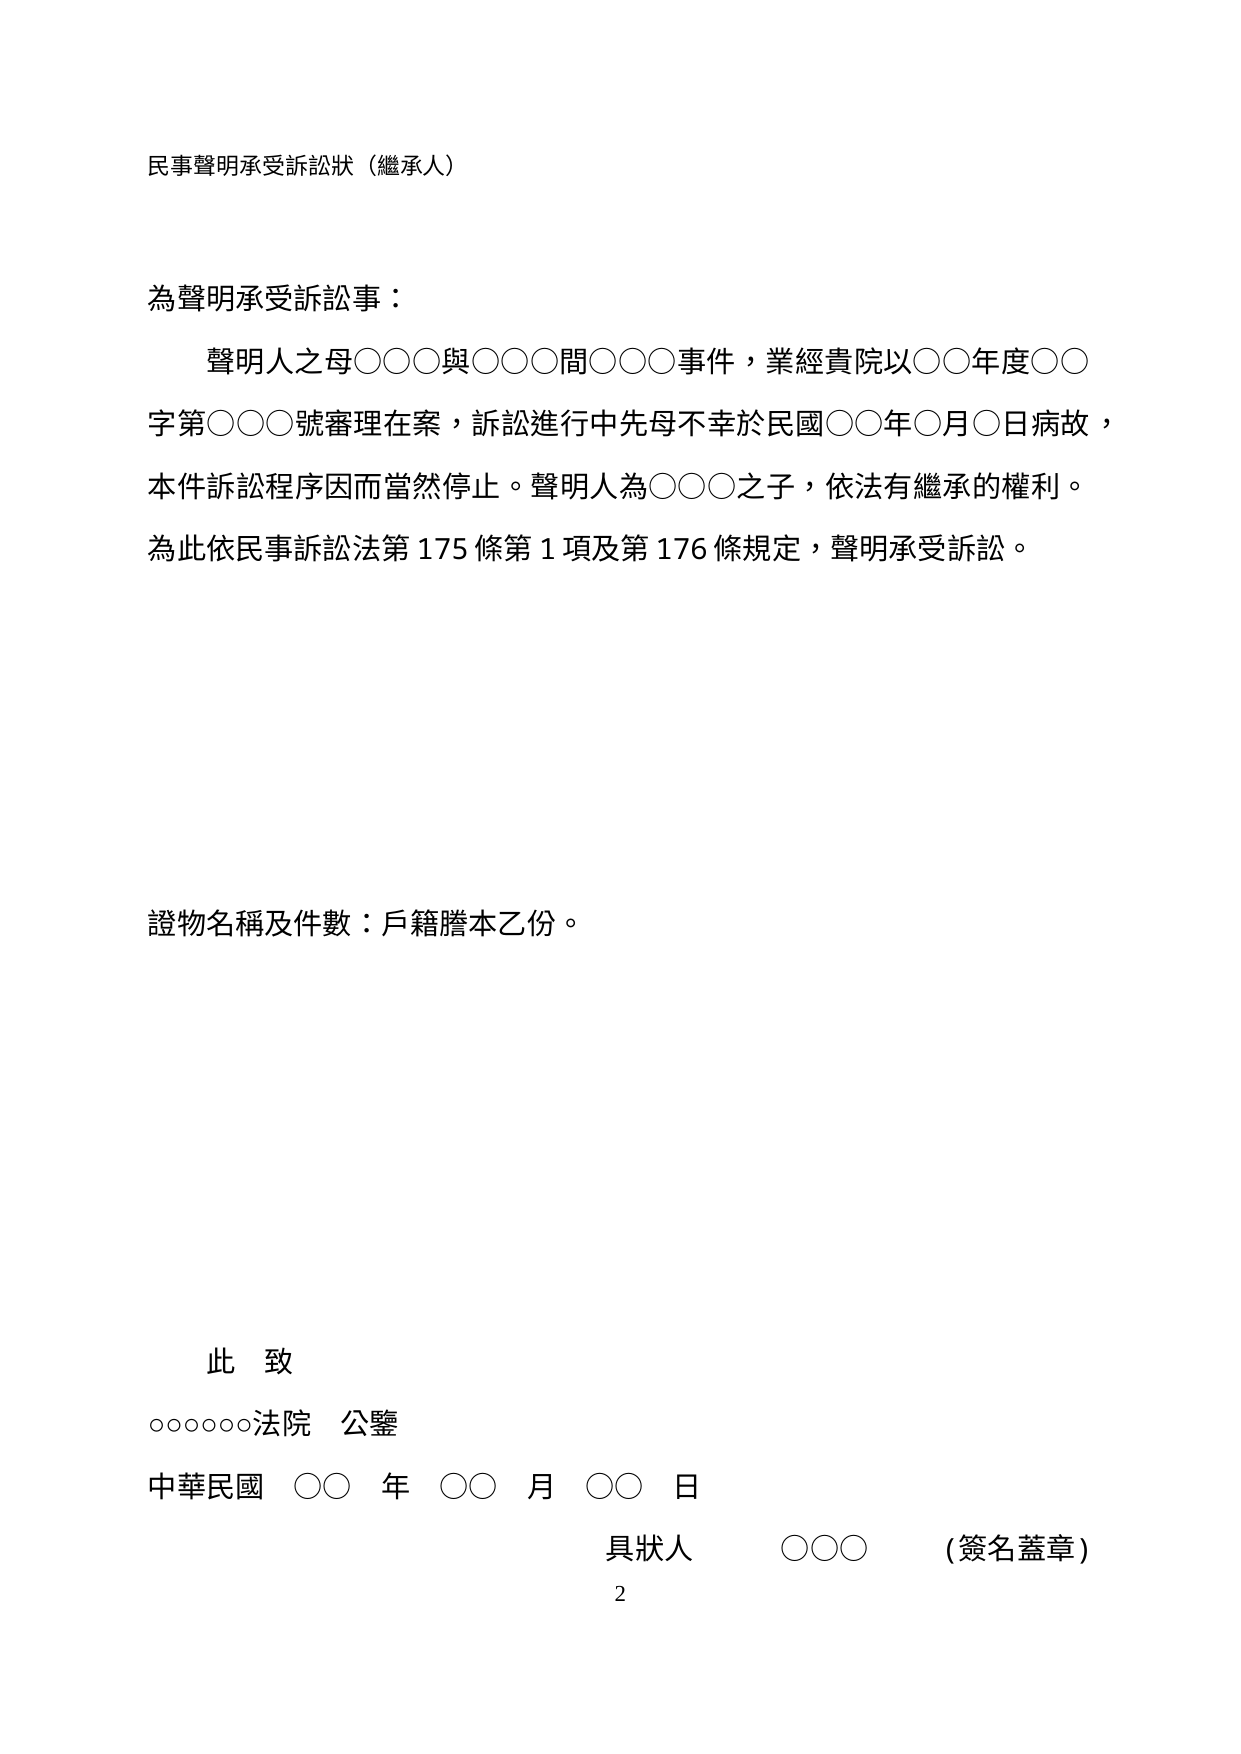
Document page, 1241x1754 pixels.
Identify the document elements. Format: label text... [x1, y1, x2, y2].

text 此 致 [148, 1318, 1092, 1380]
text 聲明人之母○○○與○○○間○○○事件，業經貴院以○○年度○○字第○○○號審理在案，訴訟進行中先母不幸於民國○○年○月○日病故，本件訴訟程序因而當然停止。聲明人為○○○之子，依法有繼承的權利。為此依民事訴訟法第175條第1項及第176條規定，聲明承受訴訟。 [148, 318, 1092, 568]
text 中華民國 ○○ 年 ○○ 月 ○○ 日 [148, 1443, 1092, 1505]
text 為聲明承受訴訟事： [148, 255, 1092, 318]
text 具狀人 ○○○ (簽名蓋章) [148, 1505, 1092, 1568]
text 證物名稱及件數：戶籍謄本乙份。 [148, 880, 1092, 943]
text ○○○○○○法院 公鑒 [148, 1380, 1092, 1443]
